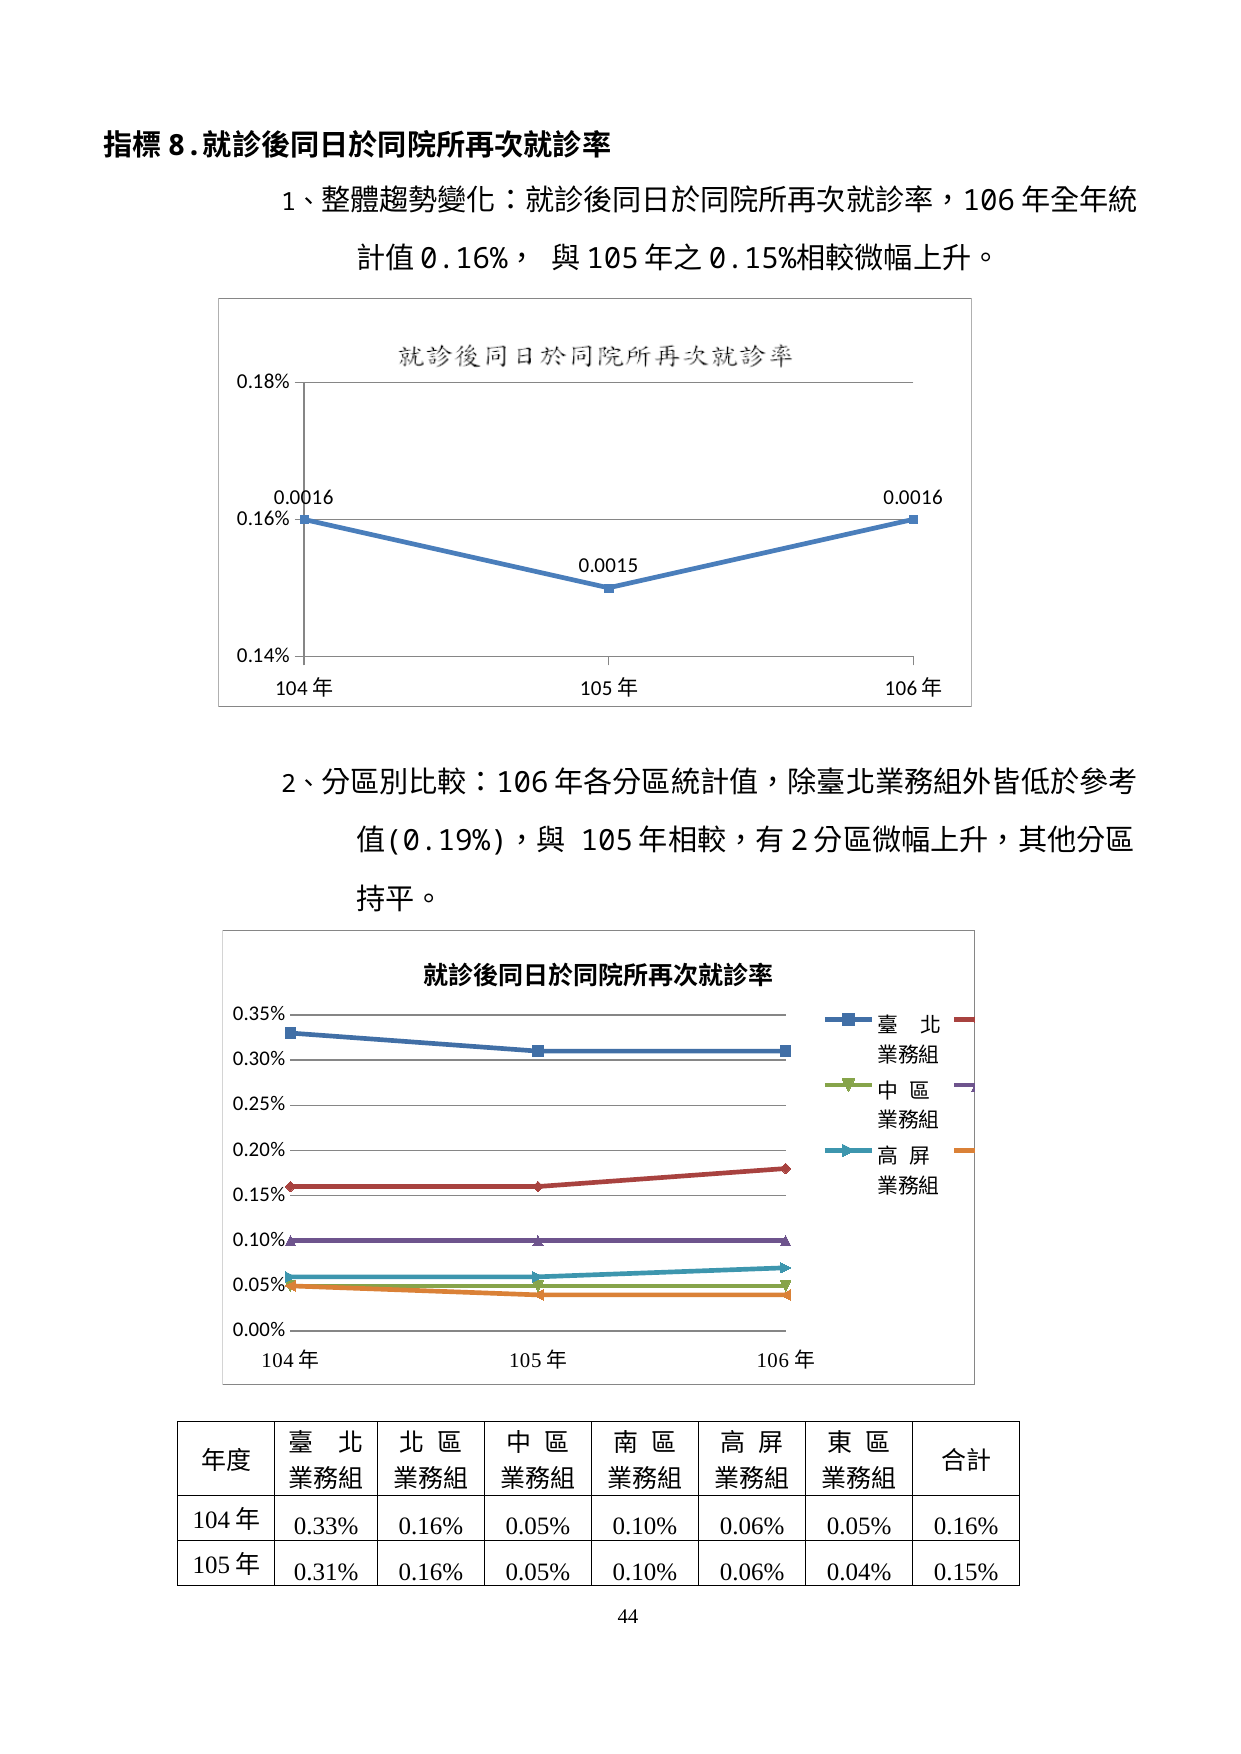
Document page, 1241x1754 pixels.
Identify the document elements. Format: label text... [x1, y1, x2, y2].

table_cell 0.31% [275, 1541, 377, 1585]
table_cell 0.33% [275, 1496, 377, 1540]
table_cell 104年 [178, 1496, 274, 1540]
table_header [104, 1013, 195, 1046]
table_header 年度 [178, 1422, 274, 1495]
list 分區別比較：106年各分區統計值，除臺北業務組外皆低於參考值(0.19%)，與 105年相較，有2分區微幅上升，其他分區持平。 [281, 746, 1152, 921]
table_cell 0.06% [699, 1541, 805, 1585]
list 整體趨勢變化：就診後同日於同院所再次就診率，106年全年統計值0.16%， 與105年之0.15%相較微幅上升。 [281, 164, 1152, 281]
table_cell 0.16% [913, 1496, 1019, 1540]
subtitle 指標8.就診後同日於同院所再次就診率 [103, 122, 1152, 164]
table_cell 0.10% [592, 1541, 698, 1585]
table_header 東 區 業務組 [806, 1422, 912, 1495]
table_header 中 區 業務組 [485, 1422, 591, 1495]
table_cell 0.05% [806, 1496, 912, 1540]
table_cell 0.04% [806, 1541, 912, 1585]
table_header 臺 北 業務組 [275, 1422, 377, 1495]
table_cell 0.16% [378, 1541, 484, 1585]
table_header 北 區 業務組 [378, 1422, 484, 1495]
table_cell 0.05% [485, 1496, 591, 1540]
table_cell 0.15% [913, 1541, 1019, 1585]
table_header 南 區 業務組 [592, 1422, 698, 1495]
table_header 合計 [913, 1422, 1019, 1495]
table_cell 0.06% [699, 1496, 805, 1540]
table_header 高 屏 業務組 [699, 1422, 805, 1495]
table_cell 0.10% [592, 1496, 698, 1540]
table_cell 0.16% [378, 1496, 484, 1540]
table_cell 0.05% [485, 1541, 591, 1585]
table_cell 105年 [178, 1541, 274, 1585]
